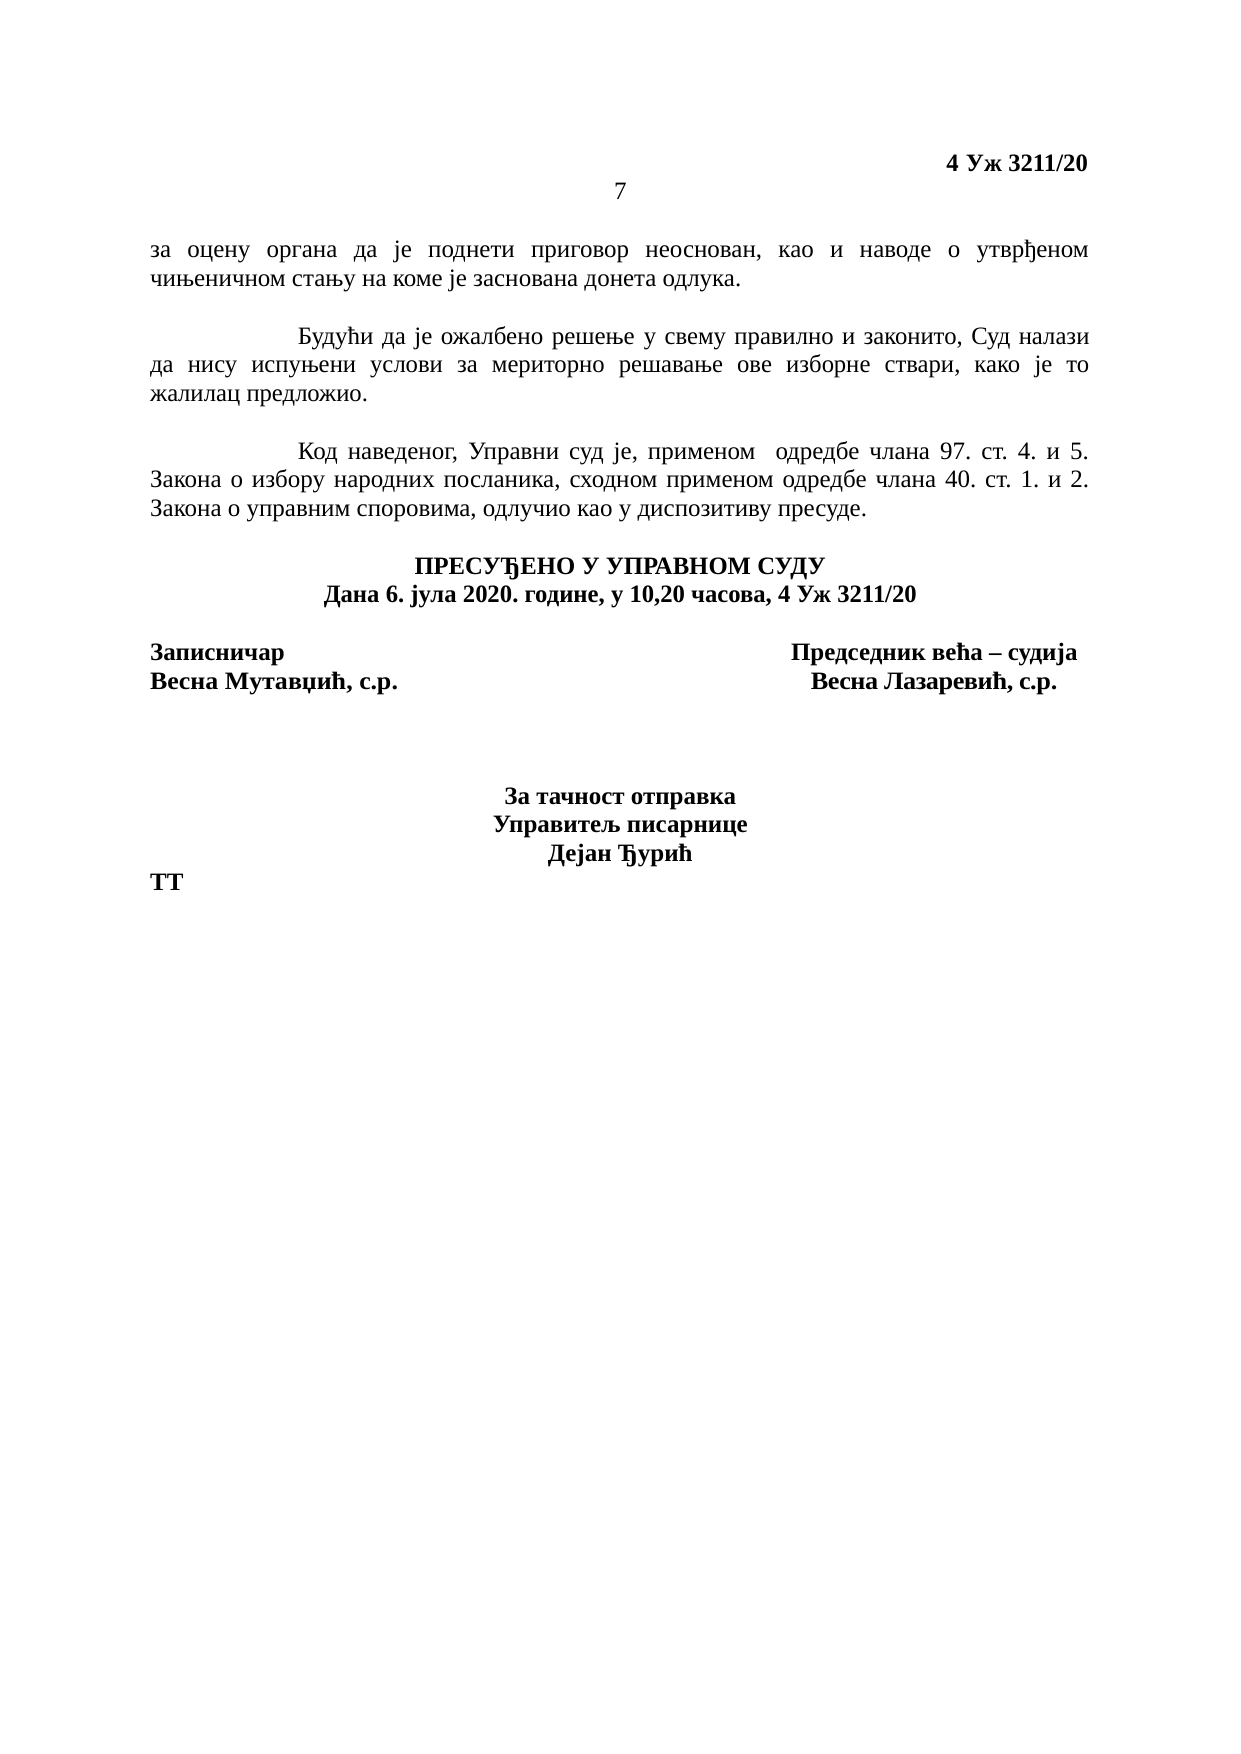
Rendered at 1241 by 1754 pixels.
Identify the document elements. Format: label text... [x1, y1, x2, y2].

text Записничар Председник већа – судија [150, 637, 1090, 666]
text за оцену органа да је поднети приговор неоснован, као и наводе о утврђеном чињеничном стању на коме је заснована донета одлука. [150, 234, 1090, 292]
text Дана 6. јула 2020. године, у 10,20 часова, 4 Уж 3211/20 [150, 579, 1090, 608]
text Будући да је ожалбено решење у свему правилно и законито, Суд налази да нису испуњени услови за мериторно решавање ове изборне ствари, како је то жалилац предложио. [150, 321, 1090, 407]
text За тачност отправка [150, 781, 1090, 809]
text Дејан Ђурић [150, 838, 1090, 867]
text Код наведеног, Управни суд је, применом одредбе члана 97. ст. 4. и 5. Закона о избору народних посланика, сходном применом одредбе члана 40. ст. 1. и 2. Закона о управним споровима, одлучио као у диспозитиву пресуде. [150, 436, 1090, 522]
text ПРЕСУЂЕНО У УПРАВНОМ СУДУ [150, 551, 1090, 579]
text ТТ [150, 867, 1090, 896]
text Весна Мутавџић, с.р. Весна Лазаревић, с.р. [150, 666, 1090, 694]
text Управитељ писарнице [150, 809, 1090, 838]
